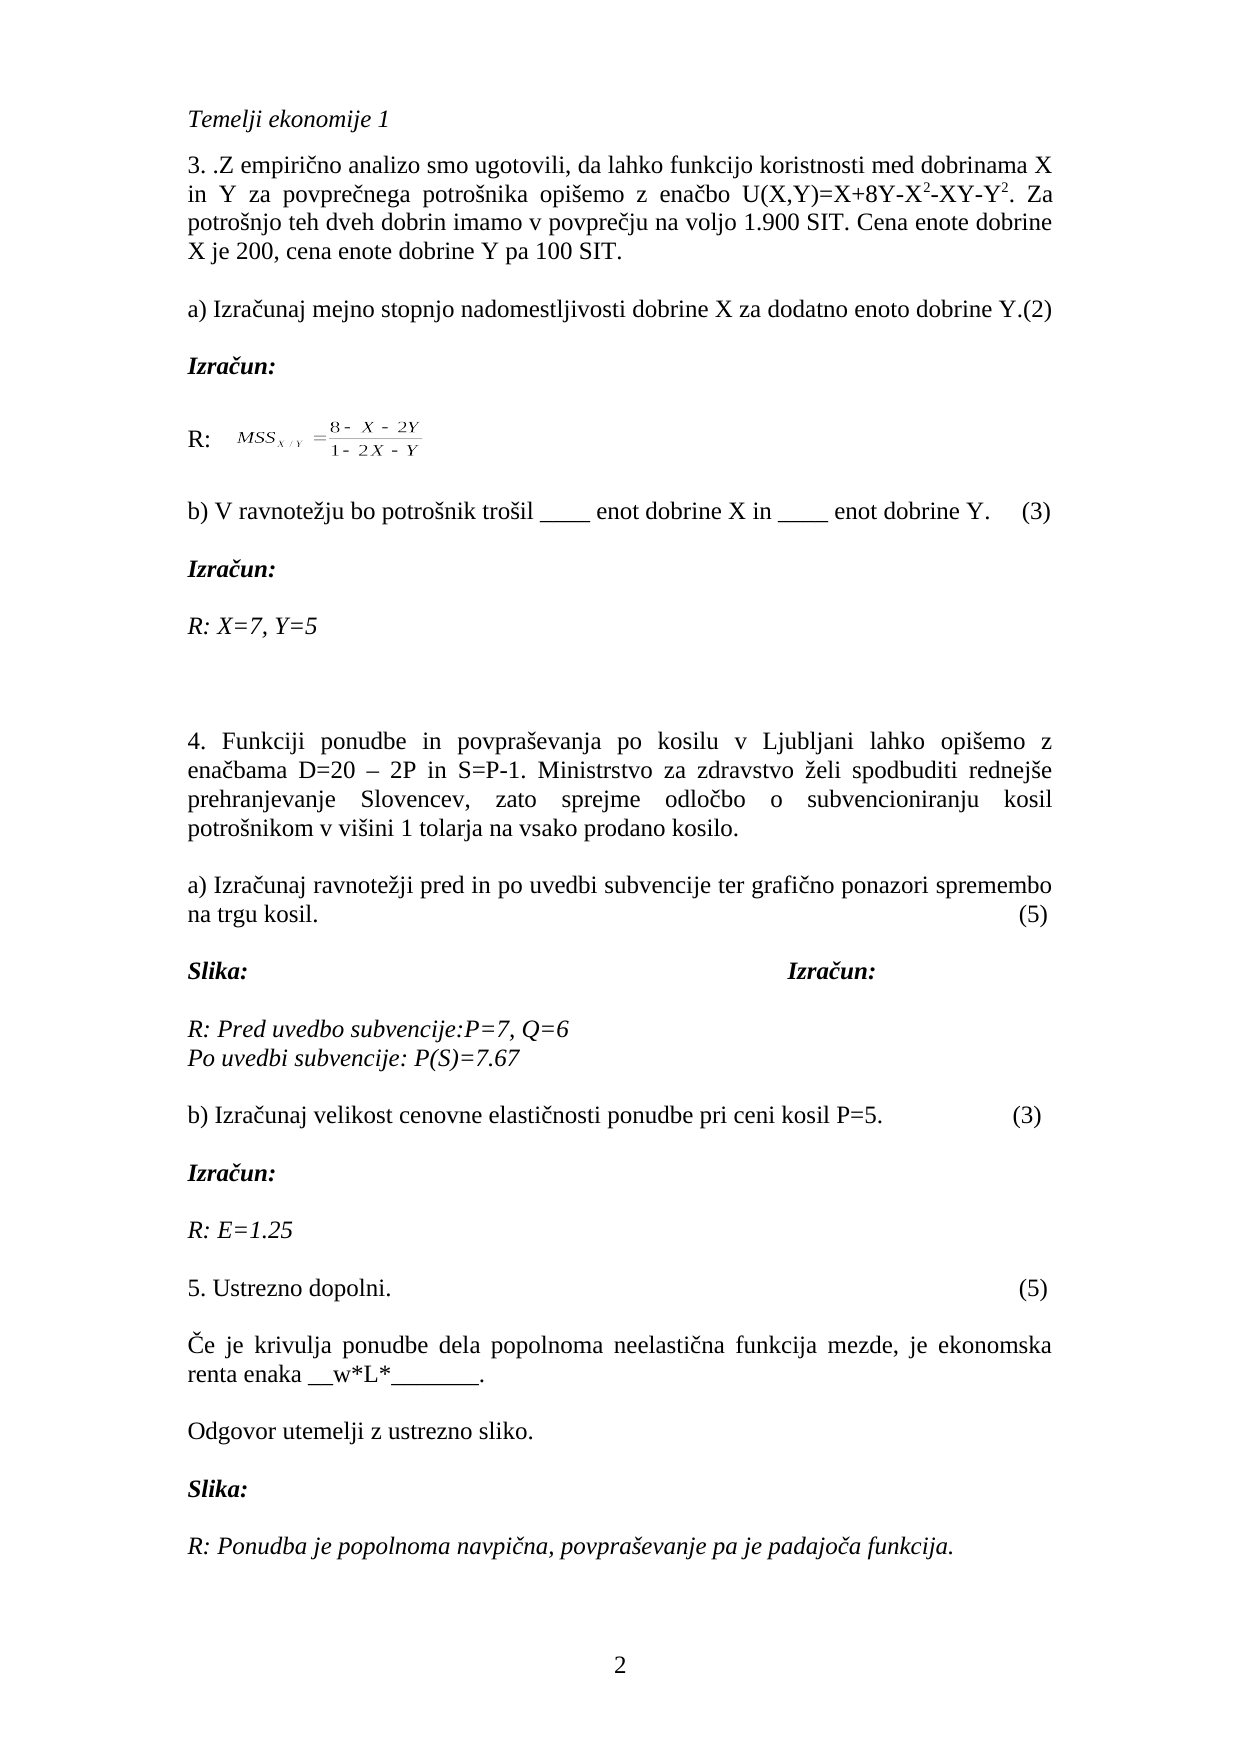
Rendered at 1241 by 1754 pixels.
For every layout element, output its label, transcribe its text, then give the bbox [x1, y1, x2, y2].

text Slika: [187, 1474, 1053, 1503]
text 4. Funkciji ponudbe in povpraševanja po kosilu v Ljubljani lahko opišemo z enačbama D=20 – 2P in S=P-1. Ministrstvo za zdravstvo želi spodbuditi rednejše prehranjevanje Slovencev, zato sprejme odločbo o subvencioniranju kosil potrošnikom v višini 1 tolarja na vsako prodano kosilo. [187, 726, 1053, 841]
text b) Izračunaj velikost cenovne elastičnosti ponudbe pri ceni kosil P=5. (3) [187, 1100, 1053, 1129]
text R: [187, 409, 1053, 468]
subtitle R: E=1.25 [187, 1215, 1053, 1244]
text Izračun: [187, 351, 1053, 380]
text Izračun: [187, 554, 1053, 583]
subtitle R: X=7, Y=5 [187, 611, 1053, 640]
text Po uvedbi subvencije: P(S)=7.67 [187, 1043, 1053, 1071]
text 3. .Z empirično analizo smo ugotovili, da lahko funkcijo koristnosti med dobrinama X in Y za povprečnega potrošnika opišemo z enačbo U(X,Y)=X+8Y-X2-XY-Y2. Za potrošnjo teh dveh dobrin imamo v povprečju na voljo 1.900 SIT. Cena enote dobrine X je 200, cena enote dobrine Y pa 100 SIT. [187, 150, 1053, 265]
text a) Izračunaj ravnotežji pred in po uvedbi subvencije ter grafično ponazori spremembo na trgu kosil. (5) [187, 870, 1053, 928]
text a) Izračunaj mejno stopnjo nadomestljivosti dobrine X za dodatno enoto dobrine Y.(2) [187, 294, 1053, 322]
text b) V ravnotežju bo potrošnik trošil ____ enot dobrine X in ____ enot dobrine Y. (3) [187, 496, 1053, 525]
text Odgovor utemelji z ustrezno sliko. [187, 1416, 1053, 1445]
text Izračun: [187, 1158, 1053, 1186]
text R: Ponudba je popolnoma navpična, povpraševanje pa je padajoča funkcija. [187, 1531, 1053, 1560]
text R: Pred uvedbo subvencije:P=7, Q=6 [187, 1014, 1053, 1043]
text Slika: Izračun: [187, 956, 1053, 985]
text 5. Ustrezno dopolni. (5) [187, 1273, 1053, 1301]
text Če je krivulja ponudbe dela popolnoma neelastična funkcija mezde, je ekonomska renta enaka __w*L*_______. [187, 1330, 1053, 1388]
